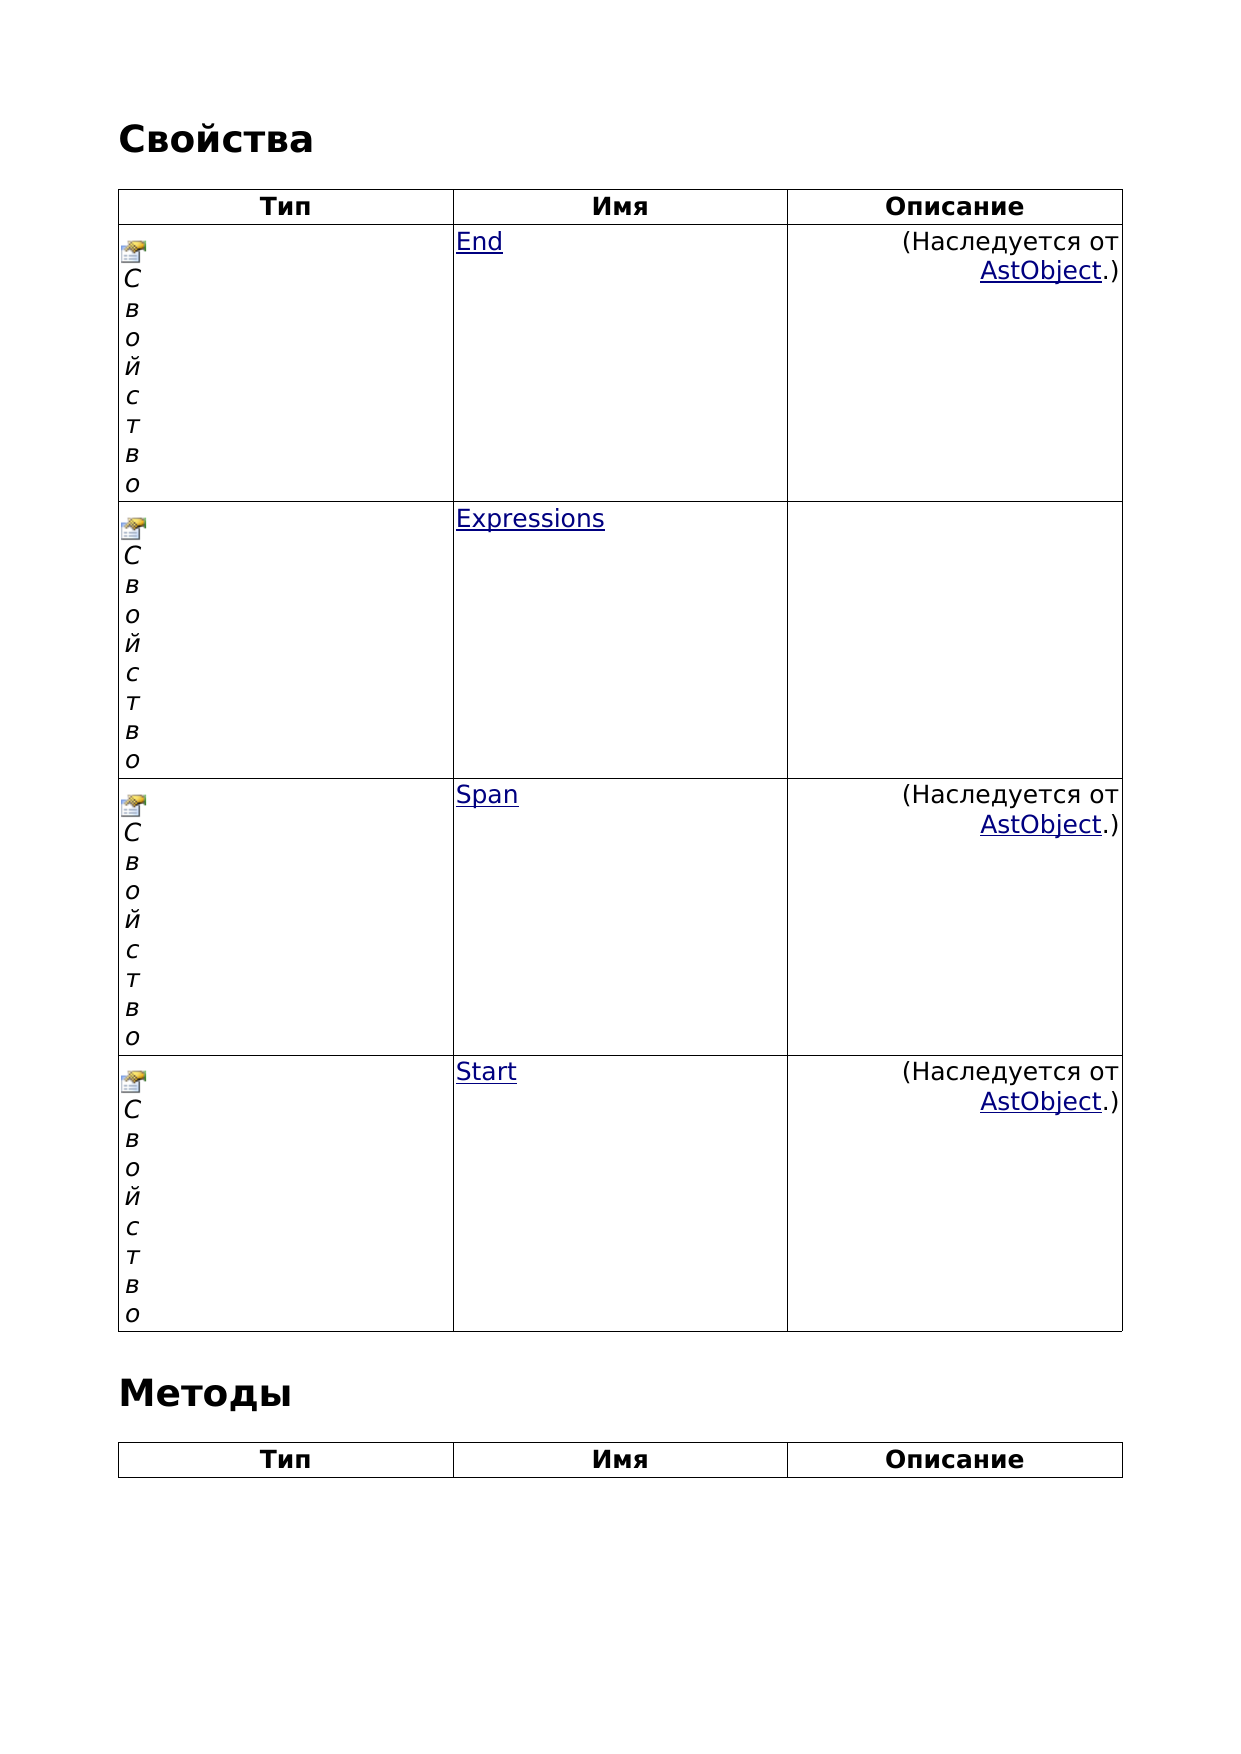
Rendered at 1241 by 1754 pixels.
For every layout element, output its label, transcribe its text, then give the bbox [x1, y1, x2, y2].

picture [121, 1070, 147, 1095]
table_cell (Наследуется от AstObject.) [788, 1056, 1122, 1331]
table_cell [119, 1056, 453, 1331]
picture [121, 793, 147, 819]
table_header Тип [119, 1443, 453, 1477]
subtitle Свойства [118, 118, 1122, 162]
table_cell [119, 502, 453, 778]
table_cell [788, 502, 1122, 778]
table_cell (Наследуется от AstObject.) [788, 225, 1122, 501]
table_cell [119, 779, 453, 1054]
table_cell Expressions [454, 502, 787, 778]
table_cell Span [454, 779, 787, 1054]
table_header Имя [454, 1443, 787, 1477]
table_cell [119, 225, 453, 501]
picture [121, 239, 147, 265]
table_header Тип [119, 190, 453, 224]
subtitle Методы [118, 1371, 1122, 1415]
table_cell (Наследуется от AstObject.) [788, 779, 1122, 1054]
table_header Описание [788, 1443, 1122, 1477]
table_header Описание [788, 190, 1122, 224]
table_header Имя [454, 190, 787, 224]
table_cell Start [454, 1056, 787, 1331]
picture [121, 516, 147, 542]
table_cell End [454, 225, 787, 501]
